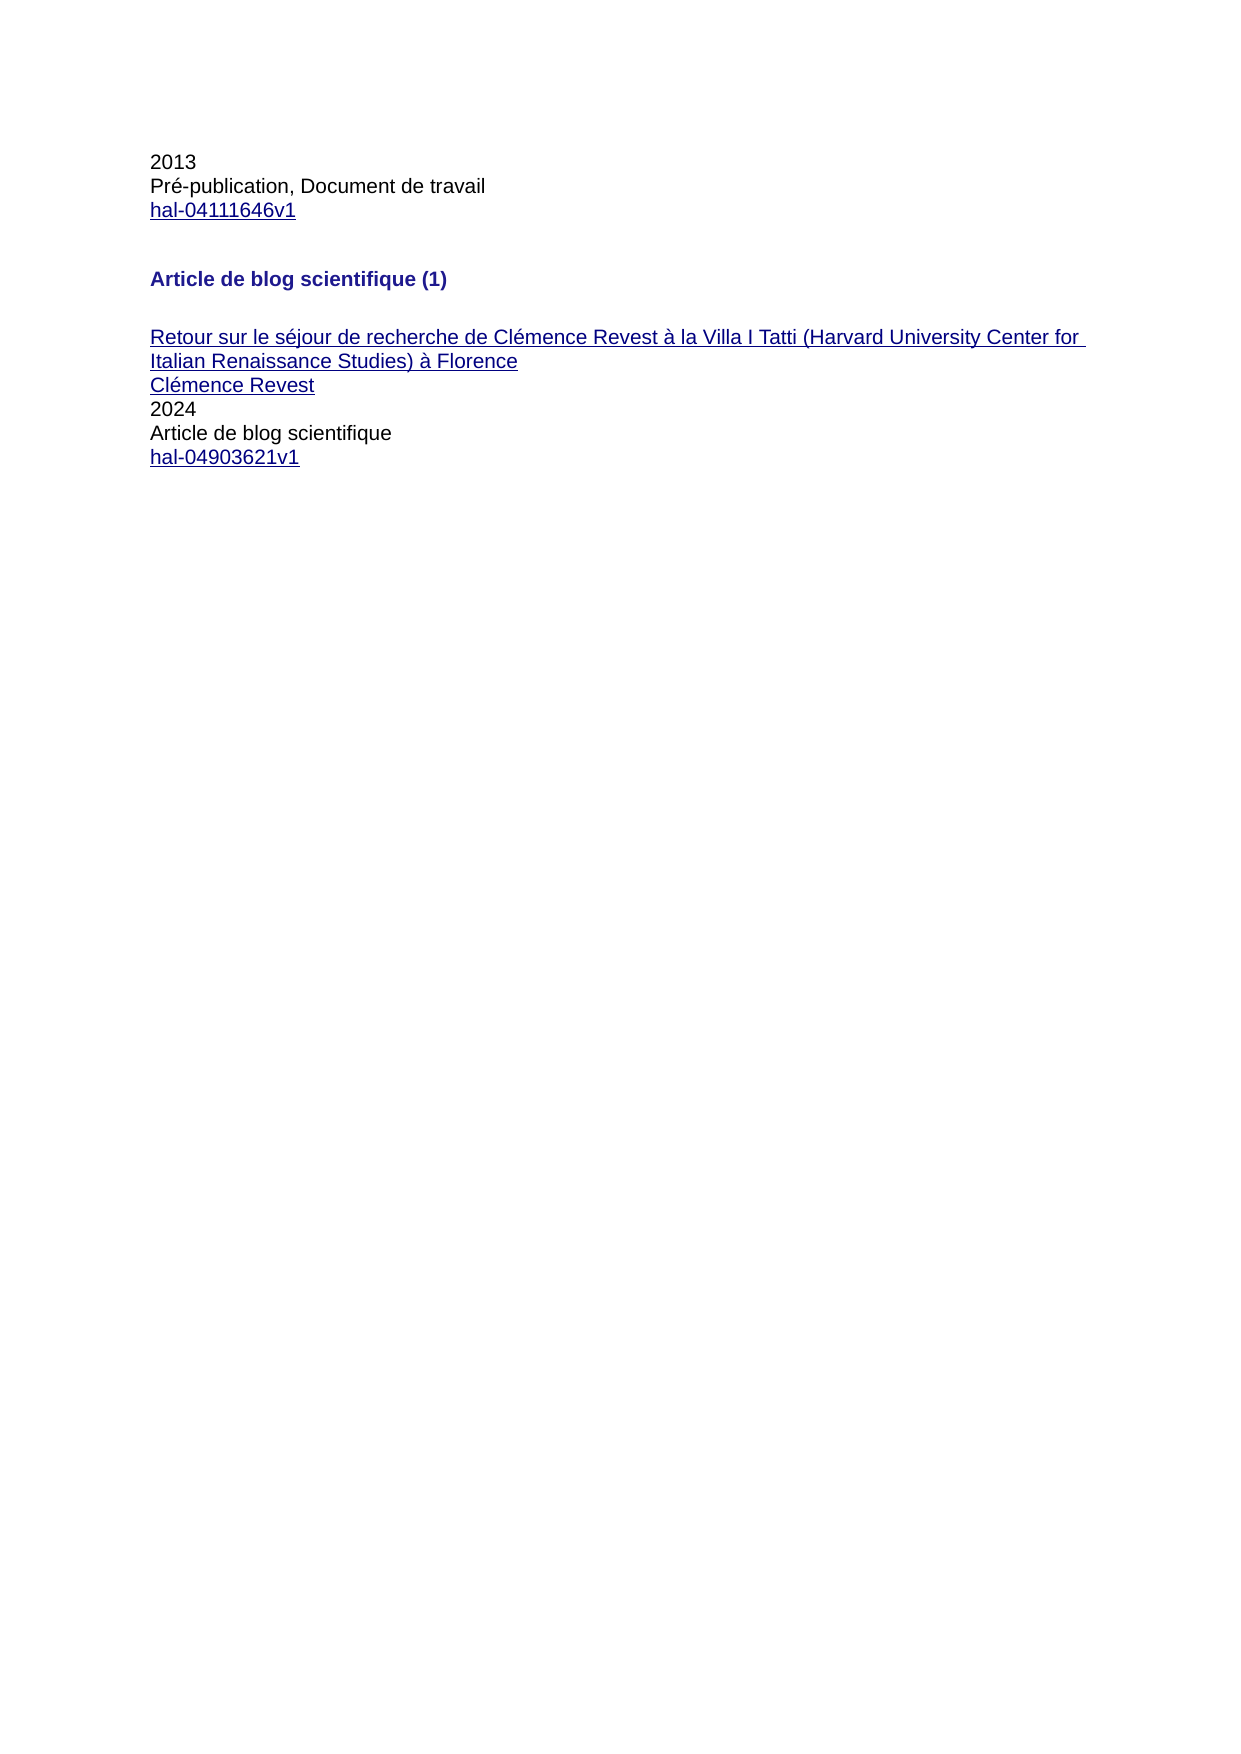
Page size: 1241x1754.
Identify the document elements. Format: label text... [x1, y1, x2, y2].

table_header 2013 Pré-publication, Document de travail hal-04111646v1 [150, 150, 1090, 222]
table_header Retour sur le séjour de recherche de Clémence Revest à la Villa I Tatti (Harvard University Center for Italian Renaissance Studies) à Florence Clémence Revest 2024 Article de blog scientifique hal-04903621v1 [150, 325, 1090, 469]
subtitle Article de blog scientifique (1) [150, 267, 1090, 291]
